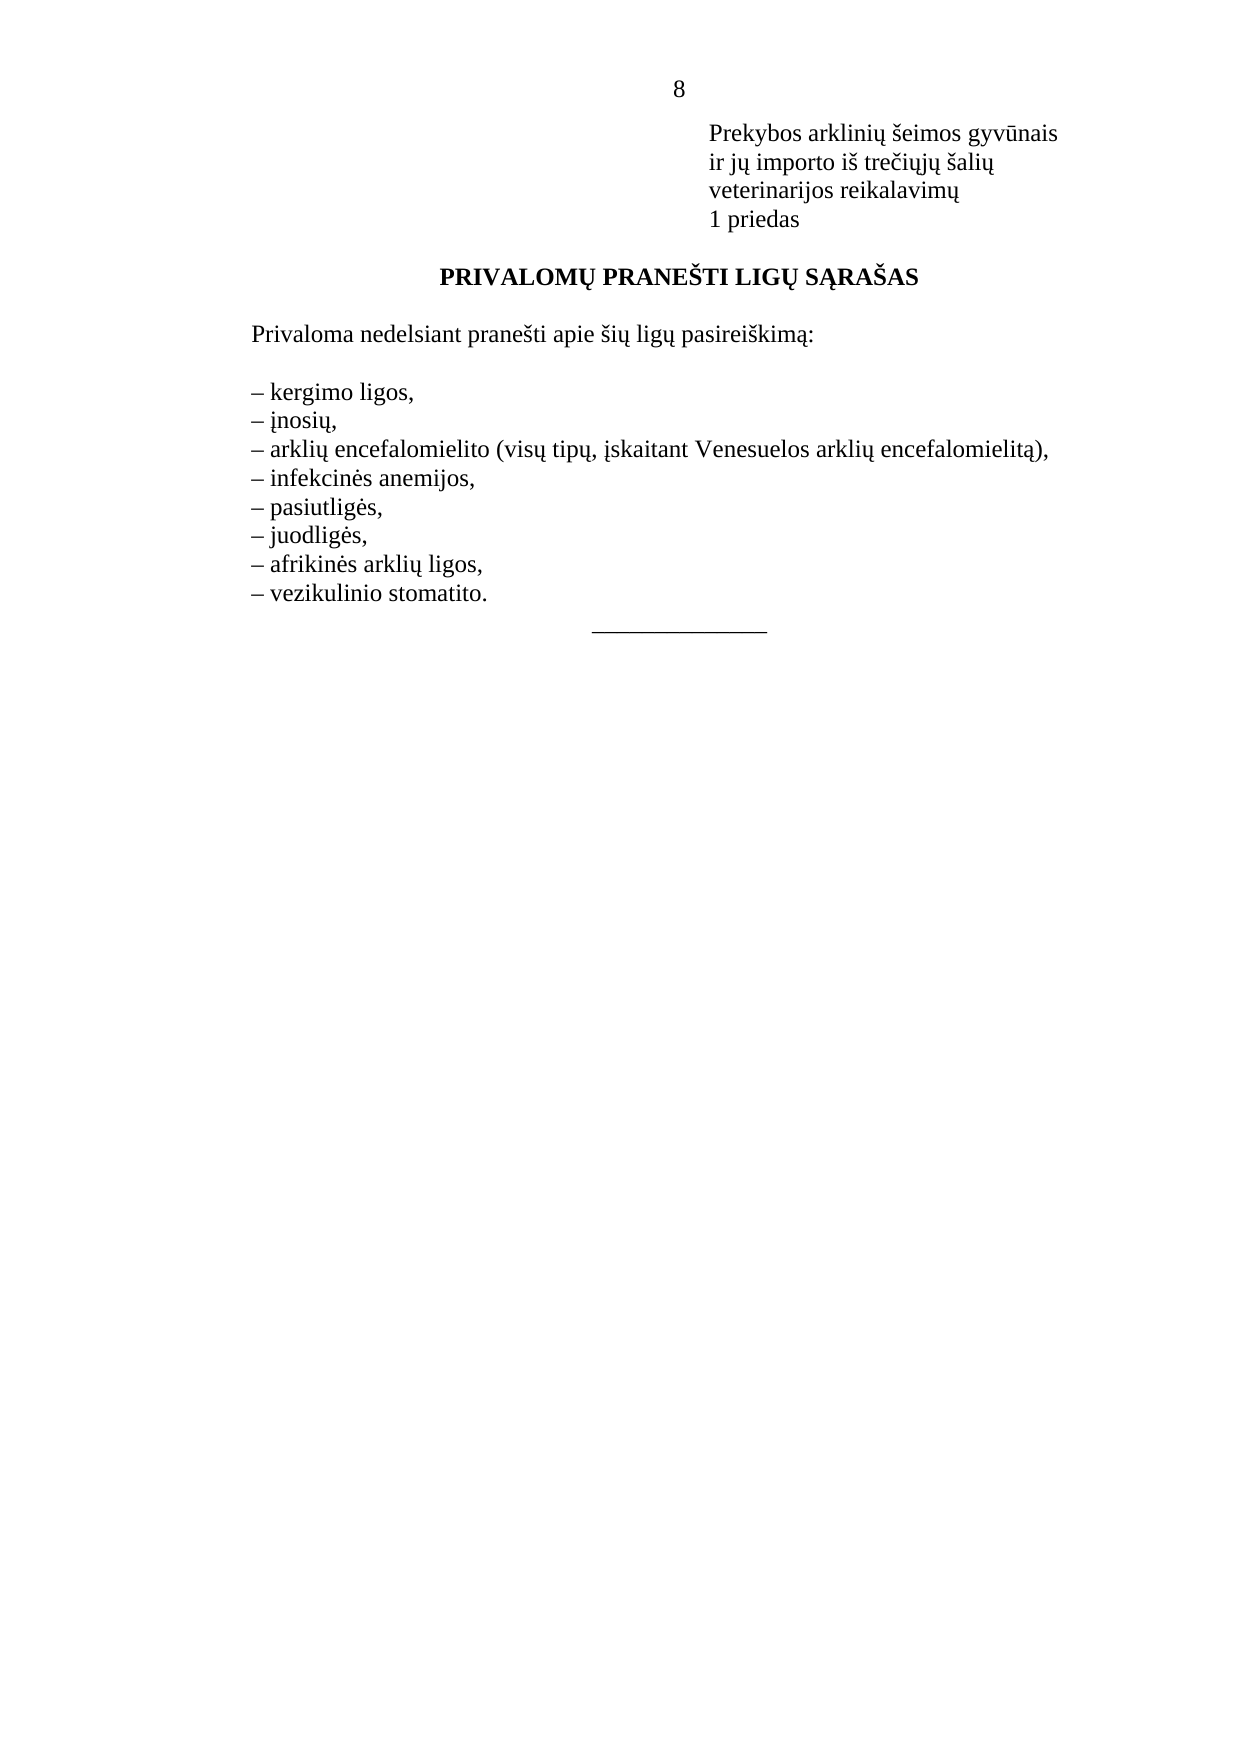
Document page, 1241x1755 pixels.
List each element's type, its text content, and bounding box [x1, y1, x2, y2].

text – pasiutligės, [177, 492, 1181, 521]
text ir jų importo iš trečiųjų šalių [177, 147, 1181, 176]
text Prekybos arklinių šeimos gyvūnais [709, 118, 1181, 147]
text veterinarijos reikalavimų [177, 176, 1181, 204]
text PRIVALOMŲ PRANEŠTI LIGŲ SĄRAŠAS [177, 262, 1181, 291]
text ______________ [177, 607, 1181, 636]
text – kergimo ligos, [177, 377, 1181, 406]
text – afrikinės arklių ligos, [177, 549, 1181, 578]
text – įnosių, [177, 406, 1181, 434]
text – vezikulinio stomatito. [177, 578, 1181, 607]
text – arklių encefalomielito (visų tipų, įskaitant Venesuelos arklių encefalomielitą), [177, 434, 1181, 463]
text Privaloma nedelsiant pranešti apie šių ligų pasireiškimą: [177, 319, 1181, 348]
text – juodligės, [177, 521, 1181, 549]
text 1 priedas [177, 204, 1181, 233]
text – infekcinės anemijos, [177, 463, 1181, 492]
